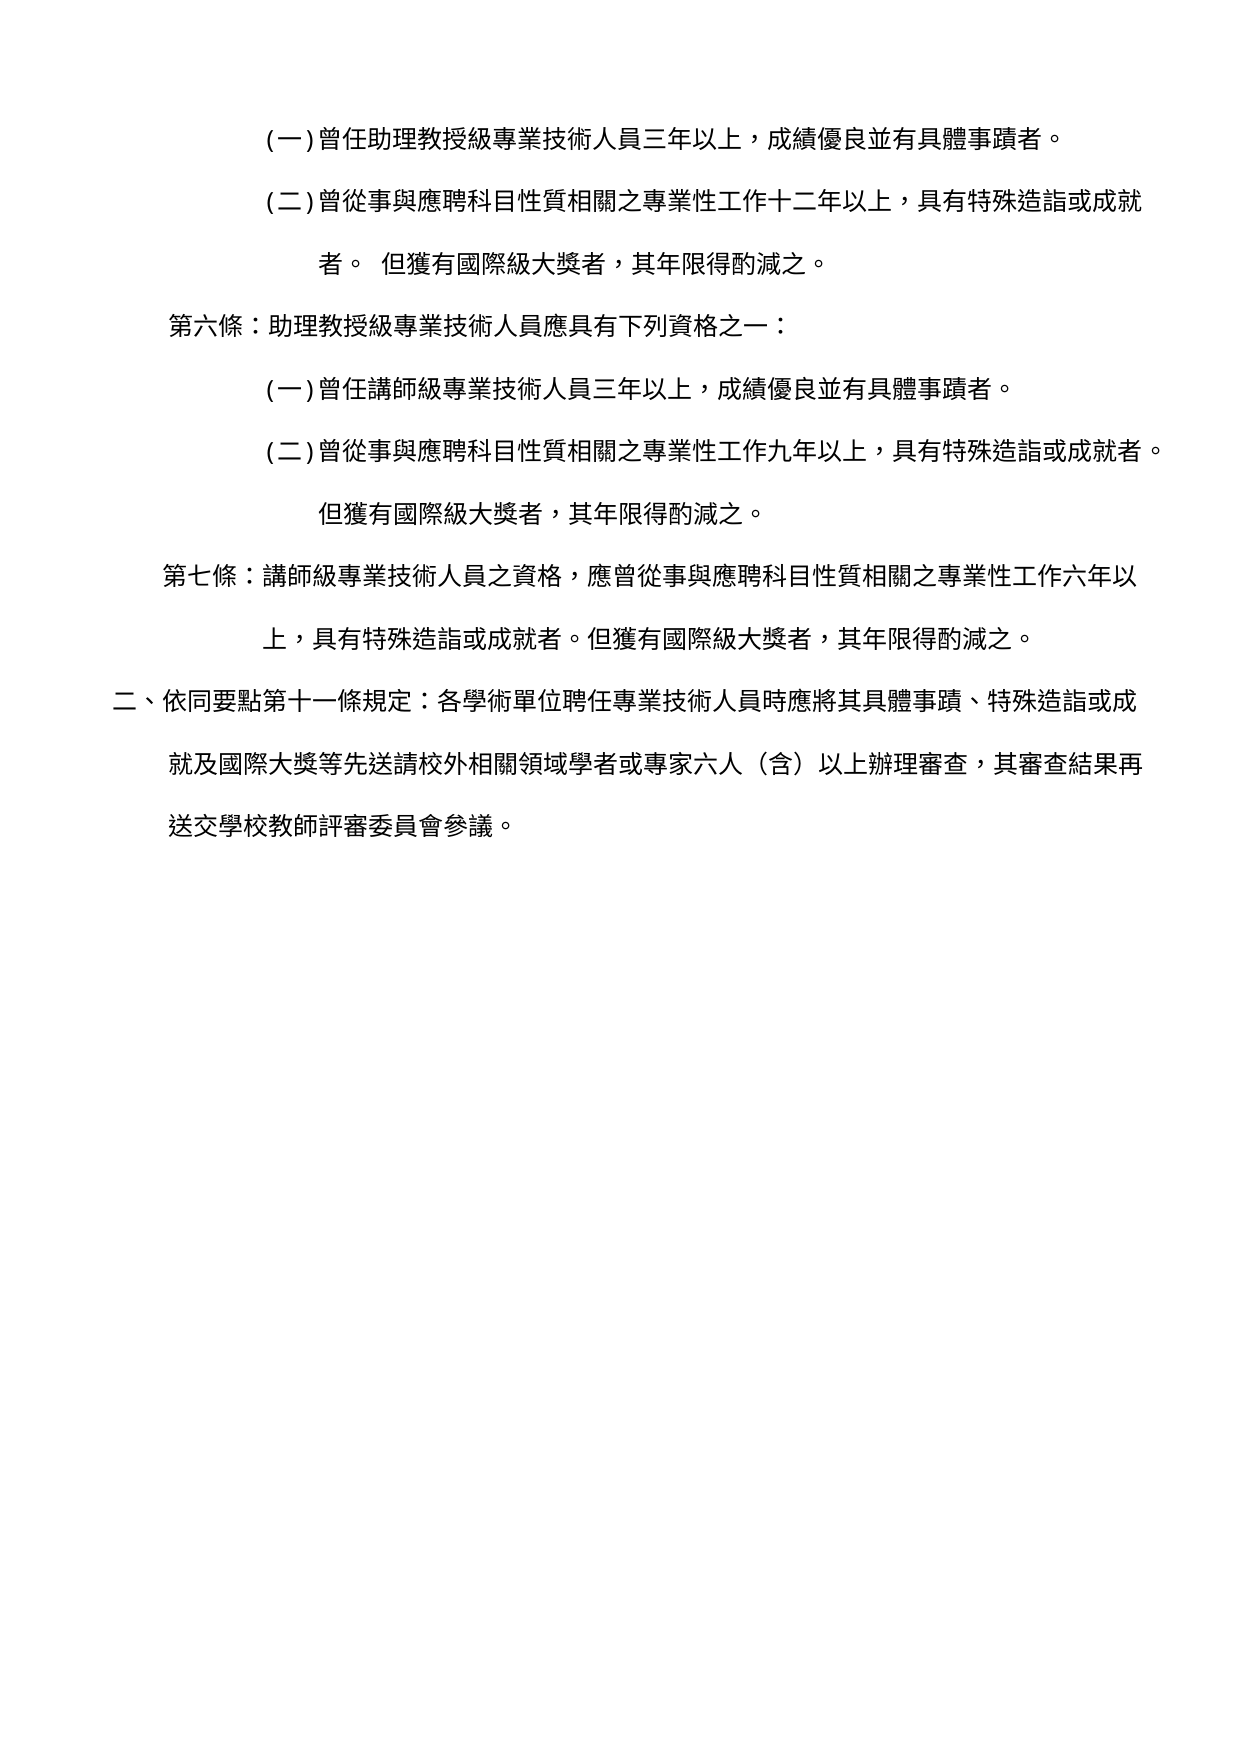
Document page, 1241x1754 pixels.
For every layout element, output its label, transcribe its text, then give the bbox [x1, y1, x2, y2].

text 第七條：講師級專業技術人員之資格，應曾從事與應聘科目性質相關之專業性工作六年以上，具有特殊造詣或成就者。但獲有國際級大獎者，其年限得酌減之。 [162, 533, 1144, 658]
text (一)曾任講師級專業技術人員三年以上，成績優良並有具體事蹟者。 [175, 346, 1144, 408]
text (二)曾從事與應聘科目性質相關之專業性工作十二年以上，具有特殊造詣或成就者。 但獲有國際級大獎者，其年限得酌減之。 [262, 158, 1144, 283]
text (二)曾從事與應聘科目性質相關之專業性工作九年以上，具有特殊造詣或成就者。但獲有國際級大獎者，其年限得酌減之。 [262, 408, 1144, 533]
text 第六條：助理教授級專業技術人員應具有下列資格之一： [112, 283, 1144, 346]
text 二、依同要點第十一條規定：各學術單位聘任專業技術人員時應將其具體事蹟、特殊造詣或成就及國際大獎等先送請校外相關領域學者或專家六人（含）以上辦理審查，其審查結果再送交學校教師評審委員會參議。 [112, 658, 1144, 846]
text (一)曾任助理教授級專業技術人員三年以上，成績優良並有具體事蹟者。 [262, 96, 1144, 158]
